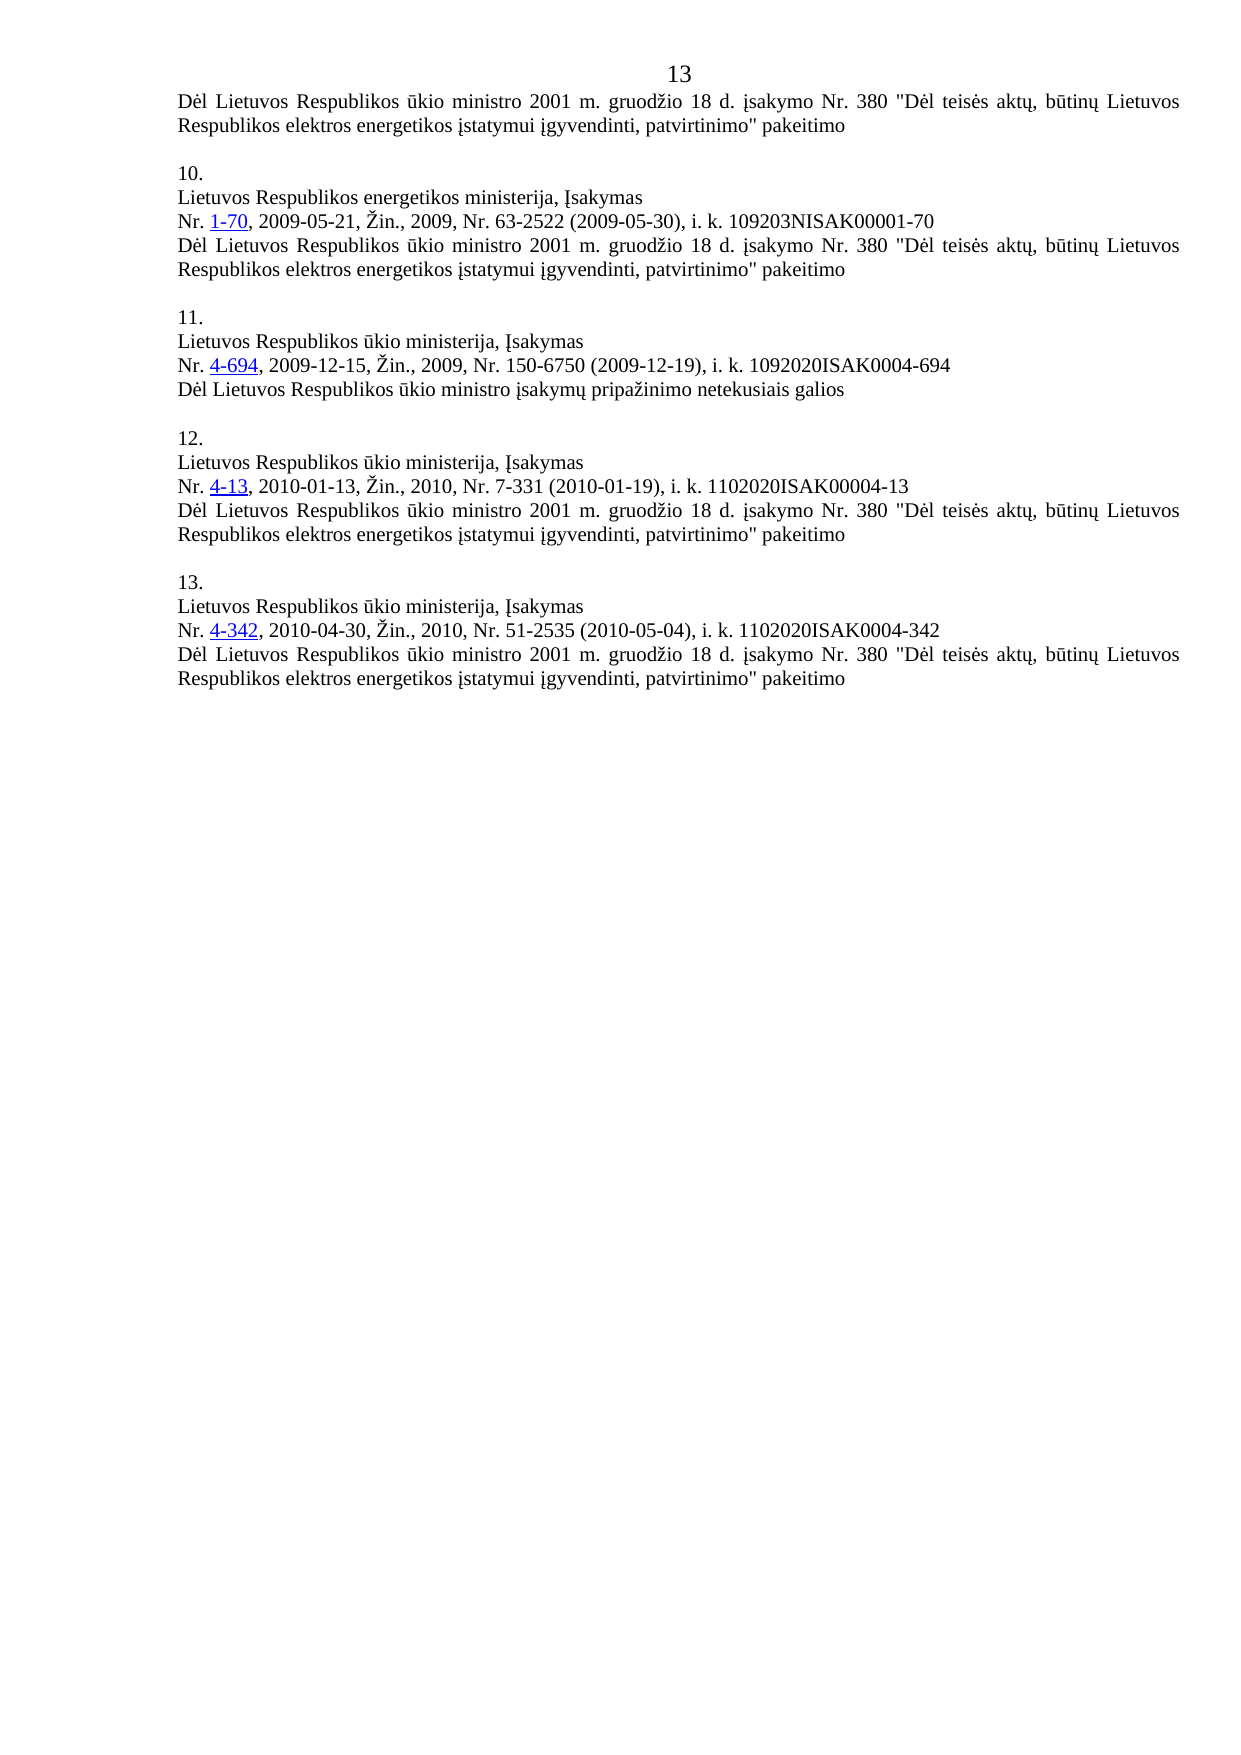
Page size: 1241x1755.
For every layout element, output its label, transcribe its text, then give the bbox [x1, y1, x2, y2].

text Nr. 4-13, 2010-01-13, Žin., 2010, Nr. 7-331 (2010-01-19), i. k. 1102020ISAK00004-13 [177, 474, 1181, 498]
text Dėl Lietuvos Respublikos ūkio ministro 2001 m. gruodžio 18 d. įsakymo Nr. 380 "Dėl teisės aktų, būtinų Lietuvos Respublikos elektros energetikos įstatymui įgyvendinti, patvirtinimo" pakeitimo [177, 498, 1181, 546]
text Lietuvos Respublikos ūkio ministerija, Įsakymas [177, 329, 1181, 353]
text Nr. 4-694, 2009-12-15, Žin., 2009, Nr. 150-6750 (2009-12-19), i. k. 1092020ISAK0004-694 [177, 353, 1181, 377]
text Dėl Lietuvos Respublikos ūkio ministro įsakymų pripažinimo netekusiais galios [177, 377, 1181, 401]
text 11. [177, 305, 1181, 329]
text 10. [177, 161, 1181, 185]
text Dėl Lietuvos Respublikos ūkio ministro 2001 m. gruodžio 18 d. įsakymo Nr. 380 "Dėl teisės aktų, būtinų Lietuvos Respublikos elektros energetikos įstatymui įgyvendinti, patvirtinimo" pakeitimo [177, 233, 1181, 281]
text Nr. 4-342, 2010-04-30, Žin., 2010, Nr. 51-2535 (2010-05-04), i. k. 1102020ISAK0004-342 [177, 618, 1181, 642]
text Lietuvos Respublikos energetikos ministerija, Įsakymas [177, 185, 1181, 209]
text Dėl Lietuvos Respublikos ūkio ministro 2001 m. gruodžio 18 d. įsakymo Nr. 380 "Dėl teisės aktų, būtinų Lietuvos Respublikos elektros energetikos įstatymui įgyvendinti, patvirtinimo" pakeitimo [177, 89, 1181, 137]
text Lietuvos Respublikos ūkio ministerija, Įsakymas [177, 594, 1181, 618]
text Nr. 1-70, 2009-05-21, Žin., 2009, Nr. 63-2522 (2009-05-30), i. k. 109203NISAK00001-70 [177, 209, 1181, 233]
text Dėl Lietuvos Respublikos ūkio ministro 2001 m. gruodžio 18 d. įsakymo Nr. 380 "Dėl teisės aktų, būtinų Lietuvos Respublikos elektros energetikos įstatymui įgyvendinti, patvirtinimo" pakeitimo [177, 642, 1181, 690]
text 12. [177, 426, 1181, 449]
text Lietuvos Respublikos ūkio ministerija, Įsakymas [177, 449, 1181, 474]
text 13. [177, 570, 1181, 594]
